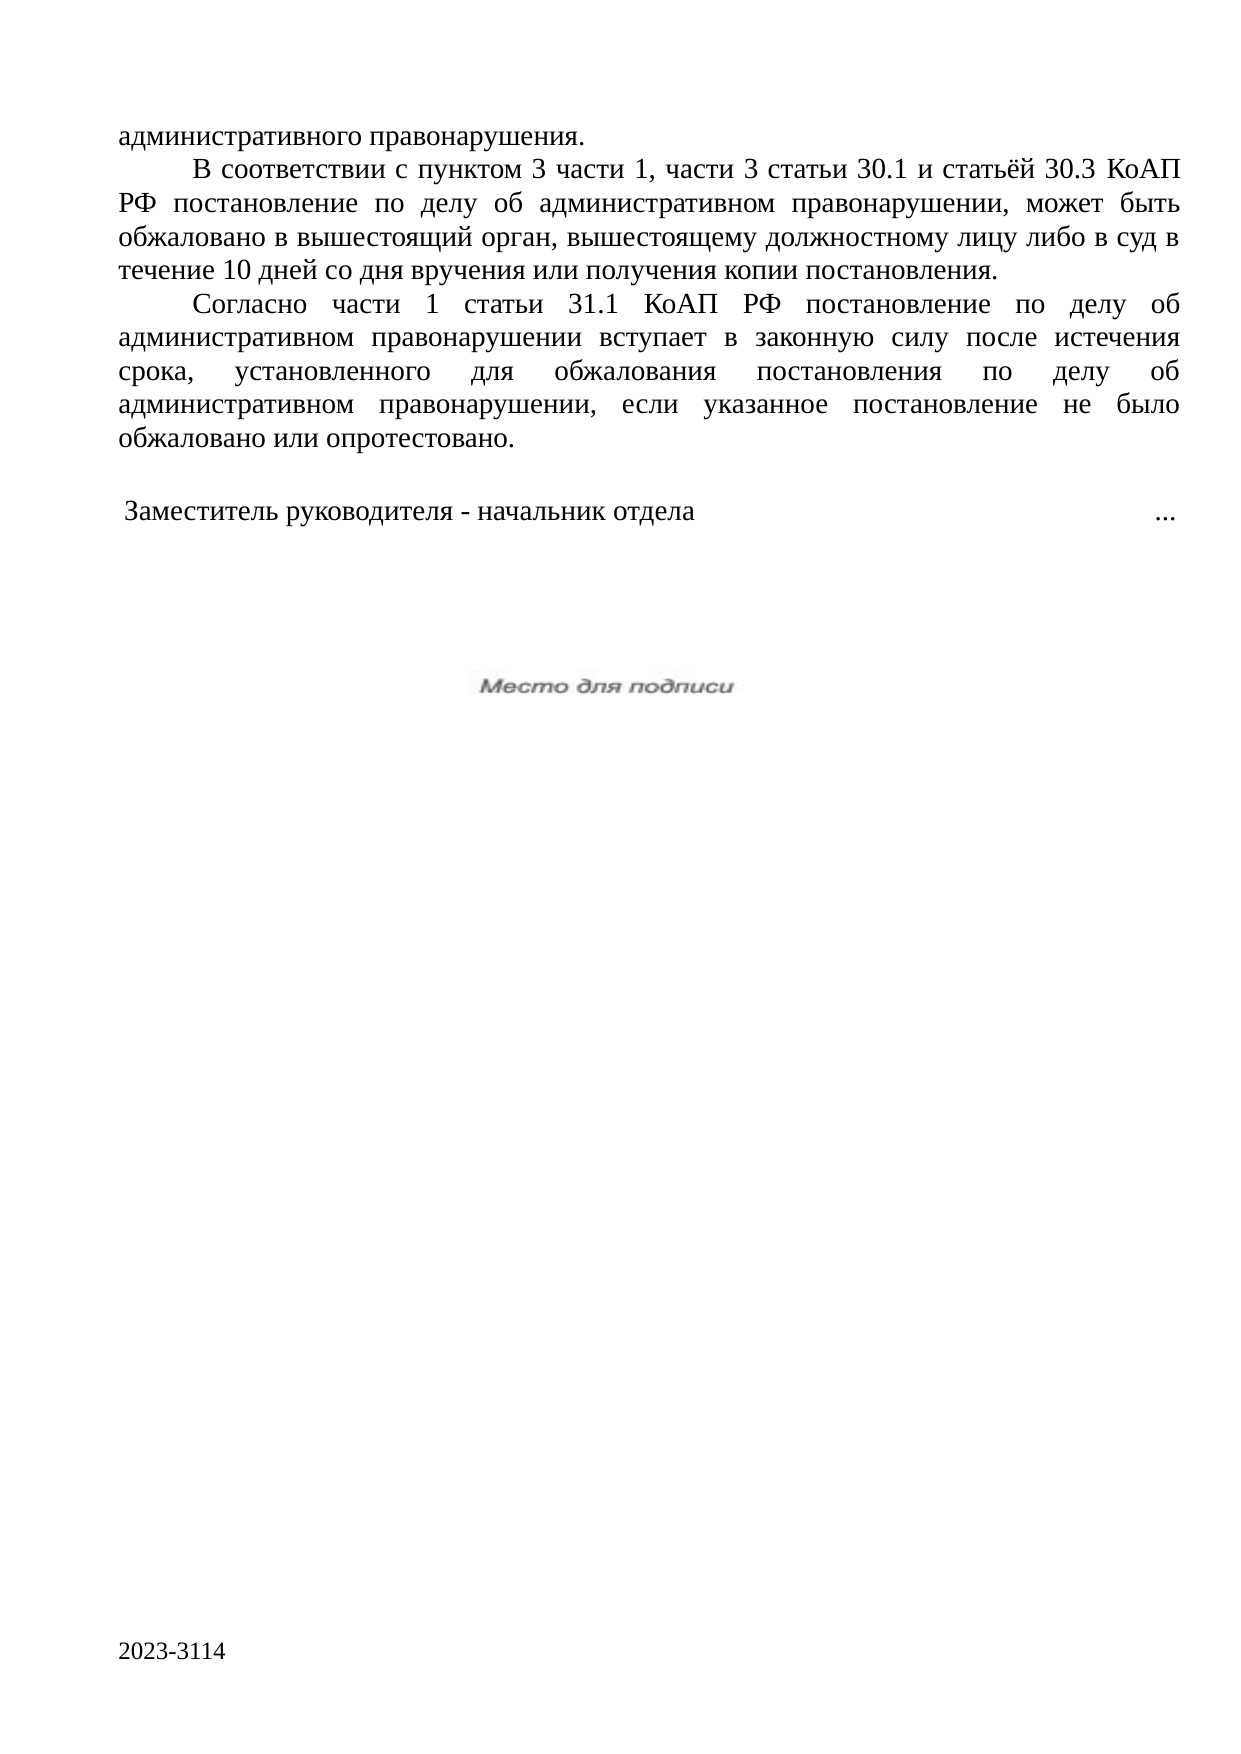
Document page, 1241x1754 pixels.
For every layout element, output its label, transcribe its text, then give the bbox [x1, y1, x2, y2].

picture [417, 632, 780, 751]
table_cell [353, 790, 832, 834]
text Согласно части 1 статьи 31.1 КоАП РФ постановление по делу об административном правонарушении вступает в законную силу после истечения срока, установленного для обжалования постановления по делу об административном правонарушении, если указанное постановление не было обжаловано или опротестовано. [118, 286, 1181, 453]
table_cell [118, 532, 352, 789]
table_cell [832, 790, 1182, 834]
table_header ... [832, 487, 1182, 532]
table_cell [118, 790, 352, 834]
text административного правонарушения. [118, 118, 1181, 152]
table_header Заместитель руководителя - начальник отдела [118, 487, 832, 532]
table_cell [353, 532, 832, 632]
table_cell [353, 633, 832, 789]
table_cell [832, 532, 1182, 789]
text В соответствии с пунктом 3 части 1, части 3 статьи 30.1 и статьёй 30.3 КоАП РФ постановление по делу об административном правонарушении, может быть обжаловано в вышестоящий орган, вышестоящему должностному лицу либо в суд в течение 10 дней со дня вручения или получения копии постановления. [118, 152, 1181, 286]
